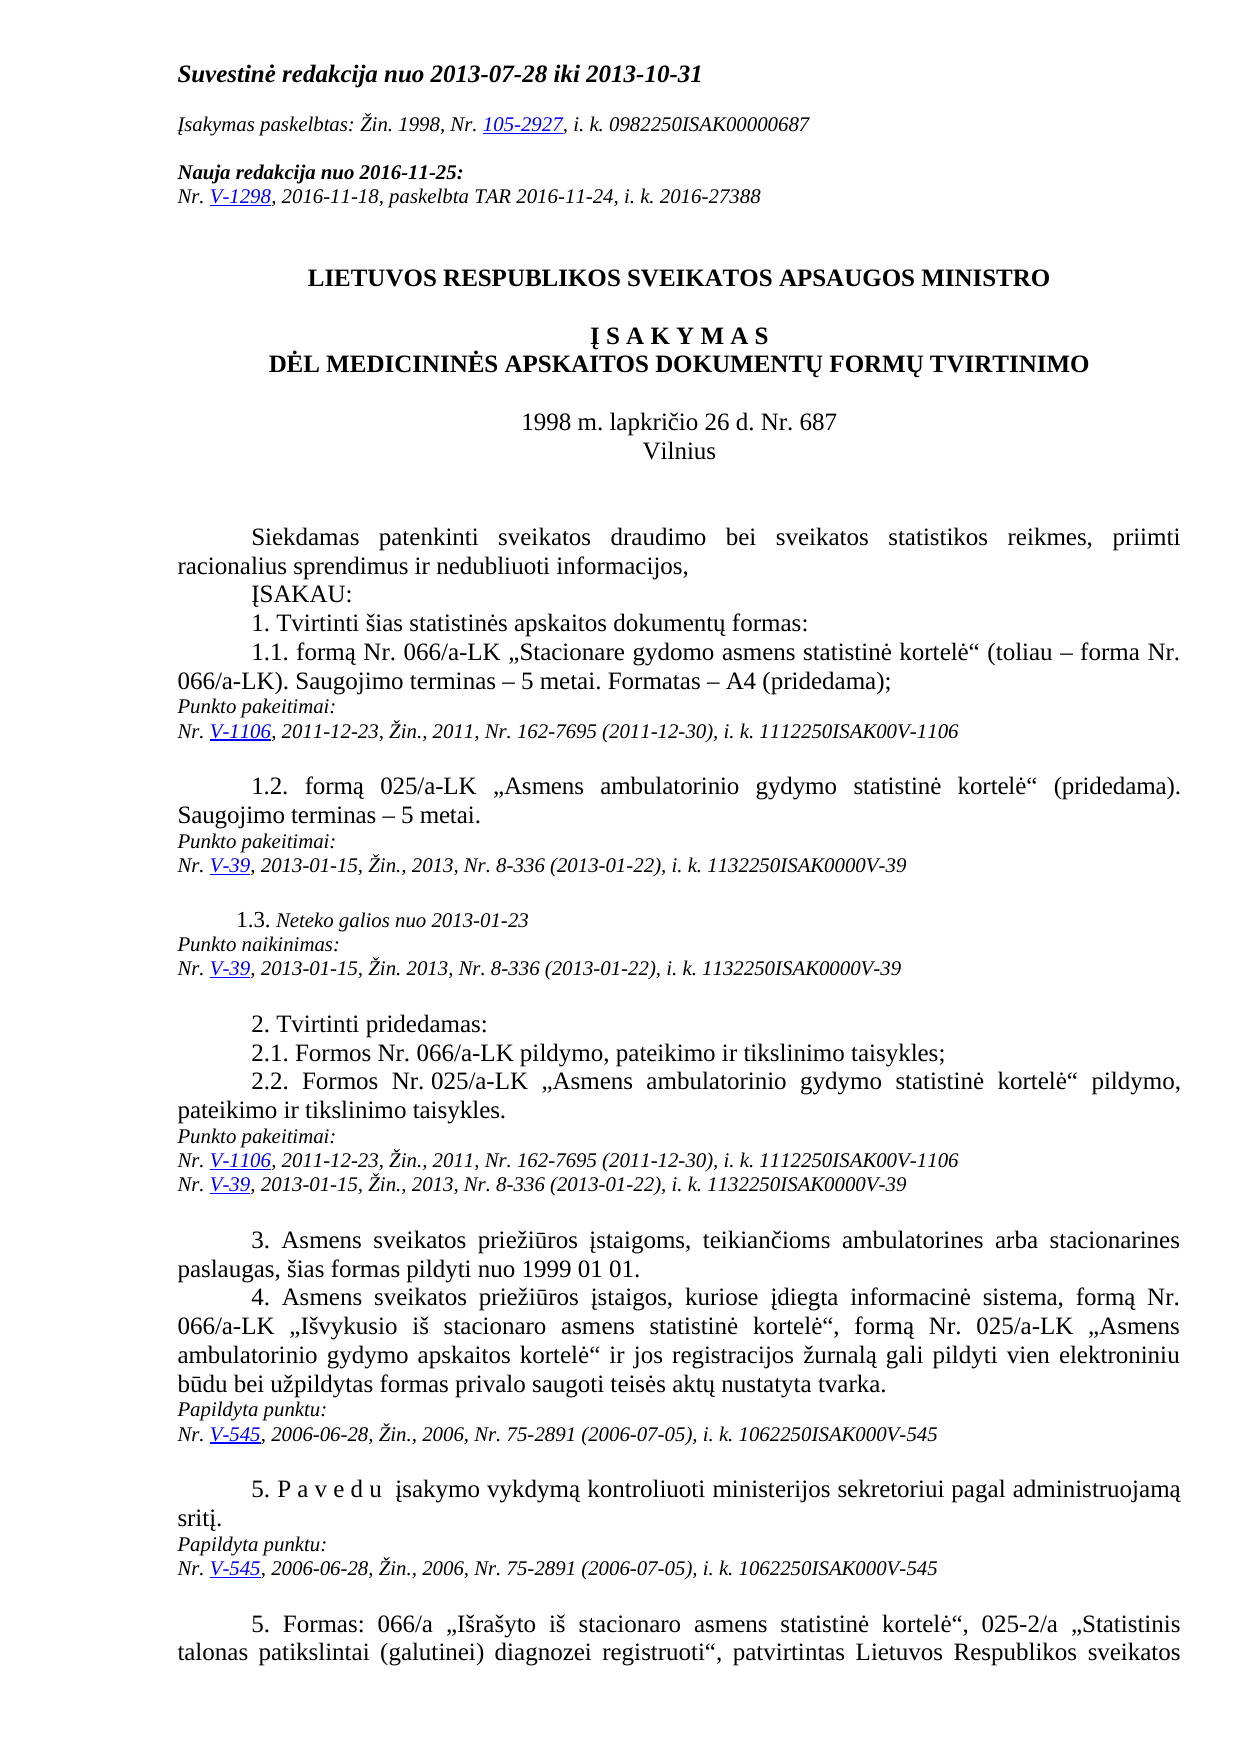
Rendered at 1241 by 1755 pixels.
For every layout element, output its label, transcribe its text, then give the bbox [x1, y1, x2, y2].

text 1. Tvirtinti šias statistinės apskaitos dokumentų formas: [177, 608, 1181, 637]
text Įsakymas paskelbtas: Žin. 1998, Nr. 105-2927, i. k. 0982250ISAK00000687 [177, 112, 1181, 136]
text 3. Asmens sveikatos priežiūros įstaigoms, teikiančioms ambulatorines arba stacionarines paslaugas, šias formas pildyti nuo 1999 01 01. [177, 1225, 1181, 1282]
text Nr. V-1106, 2011-12-23, Žin., 2011, Nr. 162-7695 (2011-12-30), i. k. 1112250ISAK00V-1106 [177, 1148, 1181, 1172]
text 2.2. Formos Nr. 025/a-LK „Asmens ambulatorinio gydymo statistinė kortelė“ pildymo, pateikimo ir tikslinimo taisykles. [177, 1066, 1181, 1124]
text Punkto pakeitimai: [177, 1124, 1181, 1148]
text Į S A K Y M A S [177, 321, 1181, 349]
text 5. Pavedu įsakymo vykdymą kontroliuoti ministerijos sekretoriui pagal administruojamą sritį. [177, 1474, 1181, 1532]
text 1.1. formą Nr. 066/a-LK „Stacionare gydomo asmens statistinė kortelė“ (toliau – forma Nr. 066/a-LK). Saugojimo terminas – 5 metai. Formatas – A4 (pridedama); [177, 637, 1181, 694]
text Nr. V-1106, 2011-12-23, Žin., 2011, Nr. 162-7695 (2011-12-30), i. k. 1112250ISAK00V-1106 [177, 718, 1181, 743]
text Papildyta punktu: [177, 1397, 1181, 1421]
text Vilnius [177, 436, 1181, 464]
text ĮSAKAU: [177, 579, 1181, 608]
text 2. Tvirtinti pridedamas: [177, 1009, 1181, 1038]
text 2.1. Formos Nr. 066/a-LK pildymo, pateikimo ir tikslinimo taisykles; [177, 1038, 1181, 1066]
text Punkto naikinimas: [177, 932, 1181, 956]
text 1998 m. lapkričio 26 d. Nr. 687 [177, 407, 1181, 436]
text Nr. V-545, 2006-06-28, Žin., 2006, Nr. 75-2891 (2006-07-05), i. k. 1062250ISAK000V-545 [177, 1556, 1181, 1580]
text Punkto pakeitimai: [177, 694, 1181, 718]
text Punkto pakeitimai: [177, 829, 1181, 853]
text Suvestinė redakcija nuo 2013-07-28 iki 2013-10-31 [177, 59, 1181, 88]
text Nr. V-39, 2013-01-15, Žin., 2013, Nr. 8-336 (2013-01-22), i. k. 1132250ISAK0000V-39 [177, 853, 1181, 877]
text Nr. V-1298, 2016-11-18, paskelbta TAR 2016-11-24, i. k. 2016-27388 [177, 184, 1181, 208]
text 1.3. Neteko galios nuo 2013-01-23 [177, 906, 1181, 932]
text 1.2. formą 025/a-LK „Asmens ambulatorinio gydymo statistinė kortelė“ (pridedama). Saugojimo terminas – 5 metai. [177, 771, 1181, 829]
text Nr. V-39, 2013-01-15, Žin. 2013, Nr. 8-336 (2013-01-22), i. k. 1132250ISAK0000V-39 [177, 956, 1181, 980]
text Nr. V-39, 2013-01-15, Žin., 2013, Nr. 8-336 (2013-01-22), i. k. 1132250ISAK0000V-39 [177, 1172, 1181, 1196]
text Siekdamas patenkinti sveikatos draudimo bei sveikatos statistikos reikmes, priimti racionalius sprendimus ir nedubliuoti informacijos, [177, 522, 1181, 579]
text Nauja redakcija nuo 2016-11-25: [177, 160, 1181, 184]
text LIETUVOS RESPUBLIKOS SVEIKATOS APSAUGOS MINISTRO [177, 263, 1181, 292]
text Nr. V-545, 2006-06-28, Žin., 2006, Nr. 75-2891 (2006-07-05), i. k. 1062250ISAK000V-545 [177, 1421, 1181, 1446]
text Papildyta punktu: [177, 1532, 1181, 1556]
text 4. Asmens sveikatos priežiūros įstaigos, kuriose įdiegta informacinė sistema, formą Nr. 066/a-LK „Išvykusio iš stacionaro asmens statistinė kortelė“, formą Nr. 025/a-LK „Asmens ambulatorinio gydymo apskaitos kortelė“ ir jos registracijos žurnalą gali pildyti vien elektroniniu būdu bei užpildytas formas privalo saugoti teisės aktų nustatyta tvarka. [177, 1282, 1181, 1397]
text DĖL MEDICININĖS APSKAITOS DOKUMENTŲ FORMŲ TVIRTINIMO [177, 349, 1181, 378]
text 5. Formas: 066/a „Išrašyto iš stacionaro asmens statistinė kortelė“, 025-2/a „Statistinis talonas patikslintai (galutinei) diagnozei registruoti“, patvirtintas Lietuvos Respublikos sveikatos [177, 1609, 1181, 1666]
